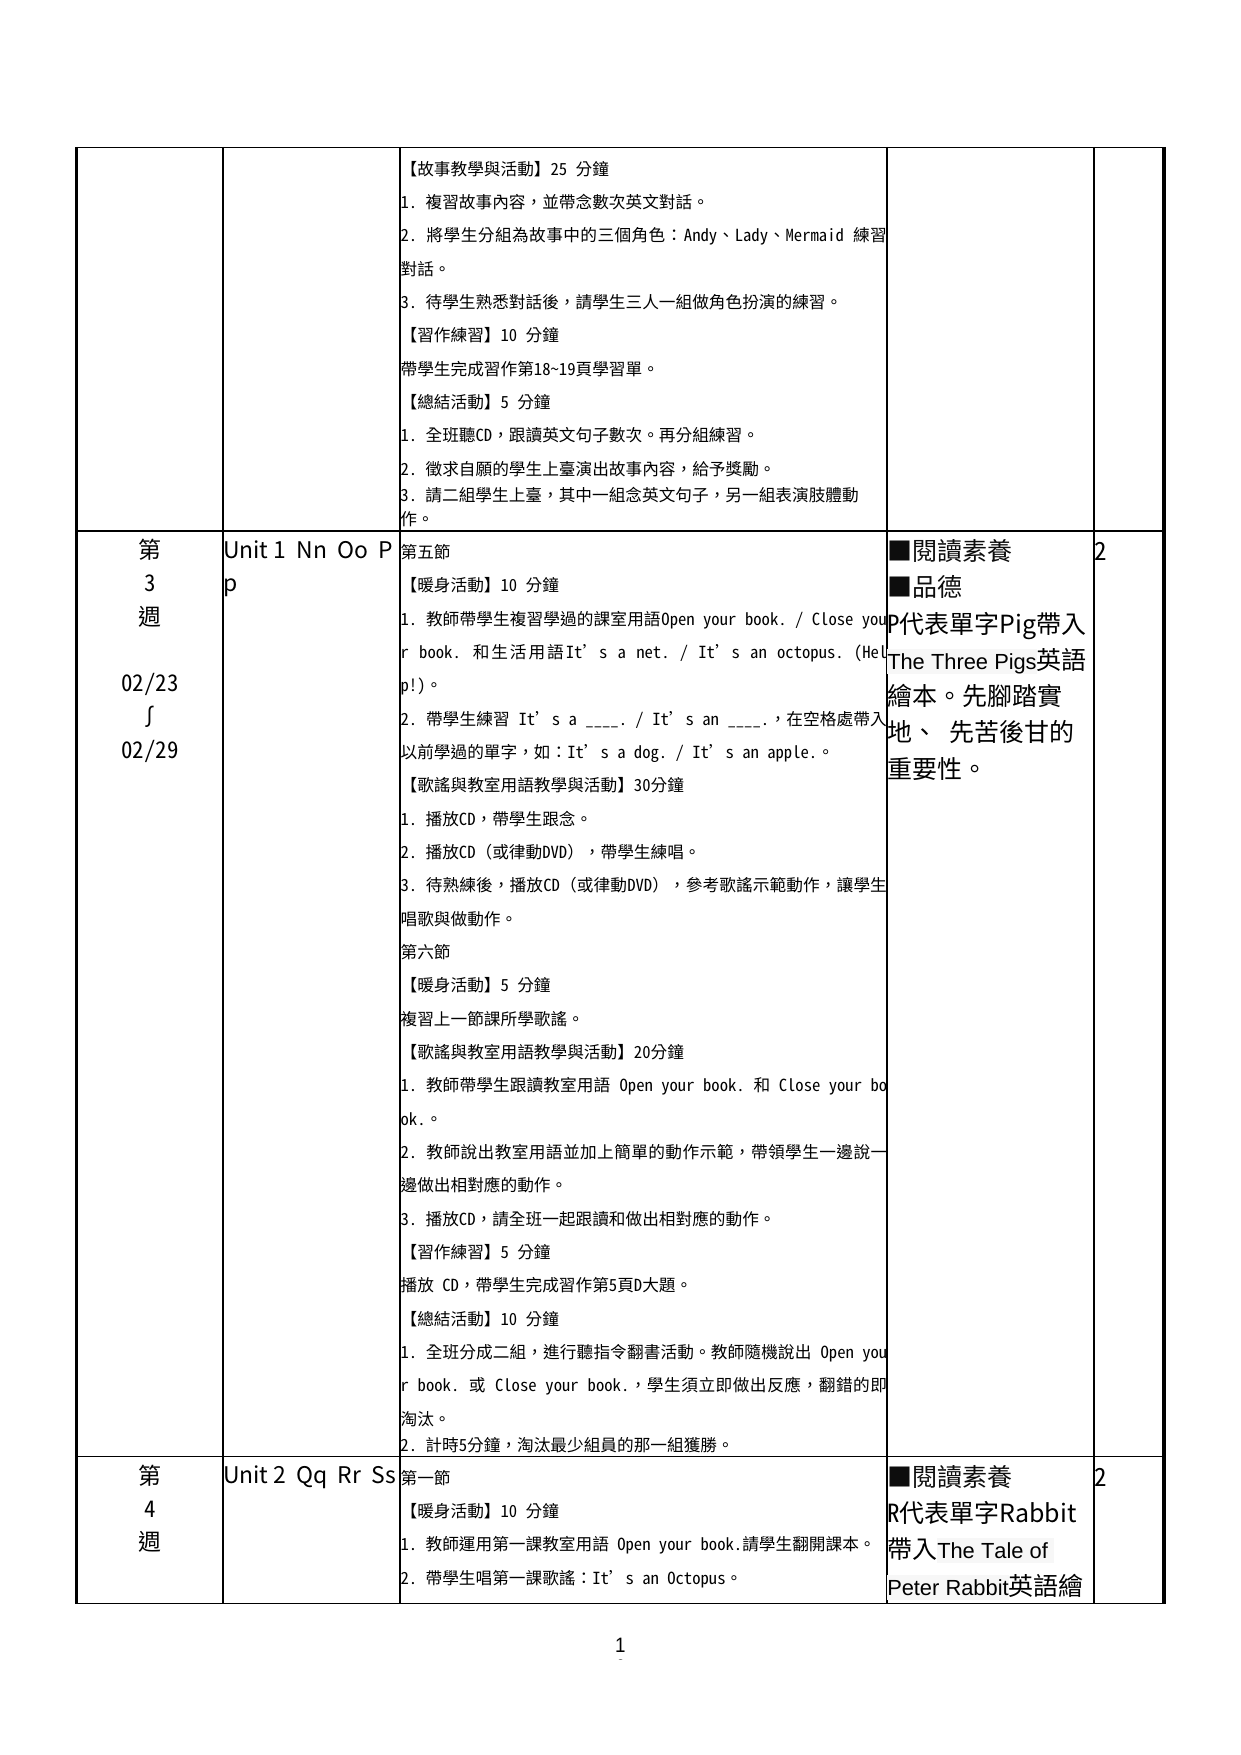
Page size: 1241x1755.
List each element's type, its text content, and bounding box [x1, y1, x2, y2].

table_cell 2 [1095, 532, 1162, 1456]
table_cell [1095, 148, 1162, 530]
table_cell 第一節 【暖身活動】10 分鐘 1. 教師運用第一課教室用語 Open your book.請學生翻開課本。 2. 帶學生唱第一課歌謠：It’s an Octopus。 [401, 1457, 886, 1602]
table_cell [78, 148, 222, 530]
table_cell 第五節 【暖身活動】10 分鐘 1. 教師帶學生複習學過的課室用語Open your book. / Close your book. 和生活用語It’s a net. / It’s an octopus. (Help!)。 2. 帶學生練習 It’s a ____. / It’s an ____.，在空格處帶入以前學過的單字，如：It’s a dog. / It’s an apple.。 【歌謠與教室用語教學與活動】30分鐘 1. 播放CD，帶學生跟念。 2. 播放CD（或律動DVD），帶學生練唱。 3. 待熟練後，播放CD（或律動DVD），參考歌謠示範動作，讓學生唱歌與做動作。 第六節 【暖身活動】5 分鐘 複習上一節課所學歌謠。 【歌謠與教室用語教學與活動】20分鐘 1. 教師帶學生跟讀教室用語 Open your book. 和 Close your book.。 2. 教師說出教室用語並加上簡單的動作示範，帶領學生一邊說一邊做出相對應的動作。 3. 播放CD，請全班一起跟讀和做出相對應的動作。 【習作練習】5 分鐘 播放 CD，帶學生完成習作第5頁D大題。 【總結活動】10 分鐘 1. 全班分成二組，進行聽指令翻書活動。教師隨機說出 Open your book. 或 Close your book.，學生須立即做出反應，翻錯的即淘汰。 2. 計時5分鐘，淘汰最少組員的那一組獲勝。 [401, 532, 886, 1456]
table_cell [224, 148, 399, 530]
table_cell Unit 1 Nn Oo Pp [224, 532, 399, 1456]
table_cell ■閱讀素養 R代表單字Rabbit帶入The Tale of Peter Rabbit英語繪 [888, 1457, 1093, 1602]
table_cell ■閱讀素養 ■品德 P代表單字Pig帶入The Three Pigs英語繪本。先腳踏實地、 先苦後甘的重要性。 [888, 532, 1093, 1456]
table_cell 第 3 週 02/23 ∫ 02/29 [78, 532, 222, 1456]
table_cell [888, 148, 1093, 530]
table_cell Unit 2 Qq Rr Ss [224, 1457, 399, 1602]
table_cell 2 [1095, 1457, 1162, 1602]
table_cell 第 4 週 [78, 1457, 222, 1602]
table_cell 【故事教學與活動】25 分鐘 1. 複習故事內容，並帶念數次英文對話。 2. 將學生分組為故事中的三個角色：Andy、Lady、Mermaid 練習對話。 3. 待學生熟悉對話後，請學生三人一組做角色扮演的練習。 【習作練習】10 分鐘 帶學生完成習作第18~19頁學習單。 【總結活動】5 分鐘 1. 全班聽CD，跟讀英文句子數次。再分組練習。 2. 徵求自願的學生上臺演出故事內容，給予獎勵。 3. 請二組學生上臺，其中一組念英文句子，另一組表演肢體動作。 [401, 148, 886, 530]
